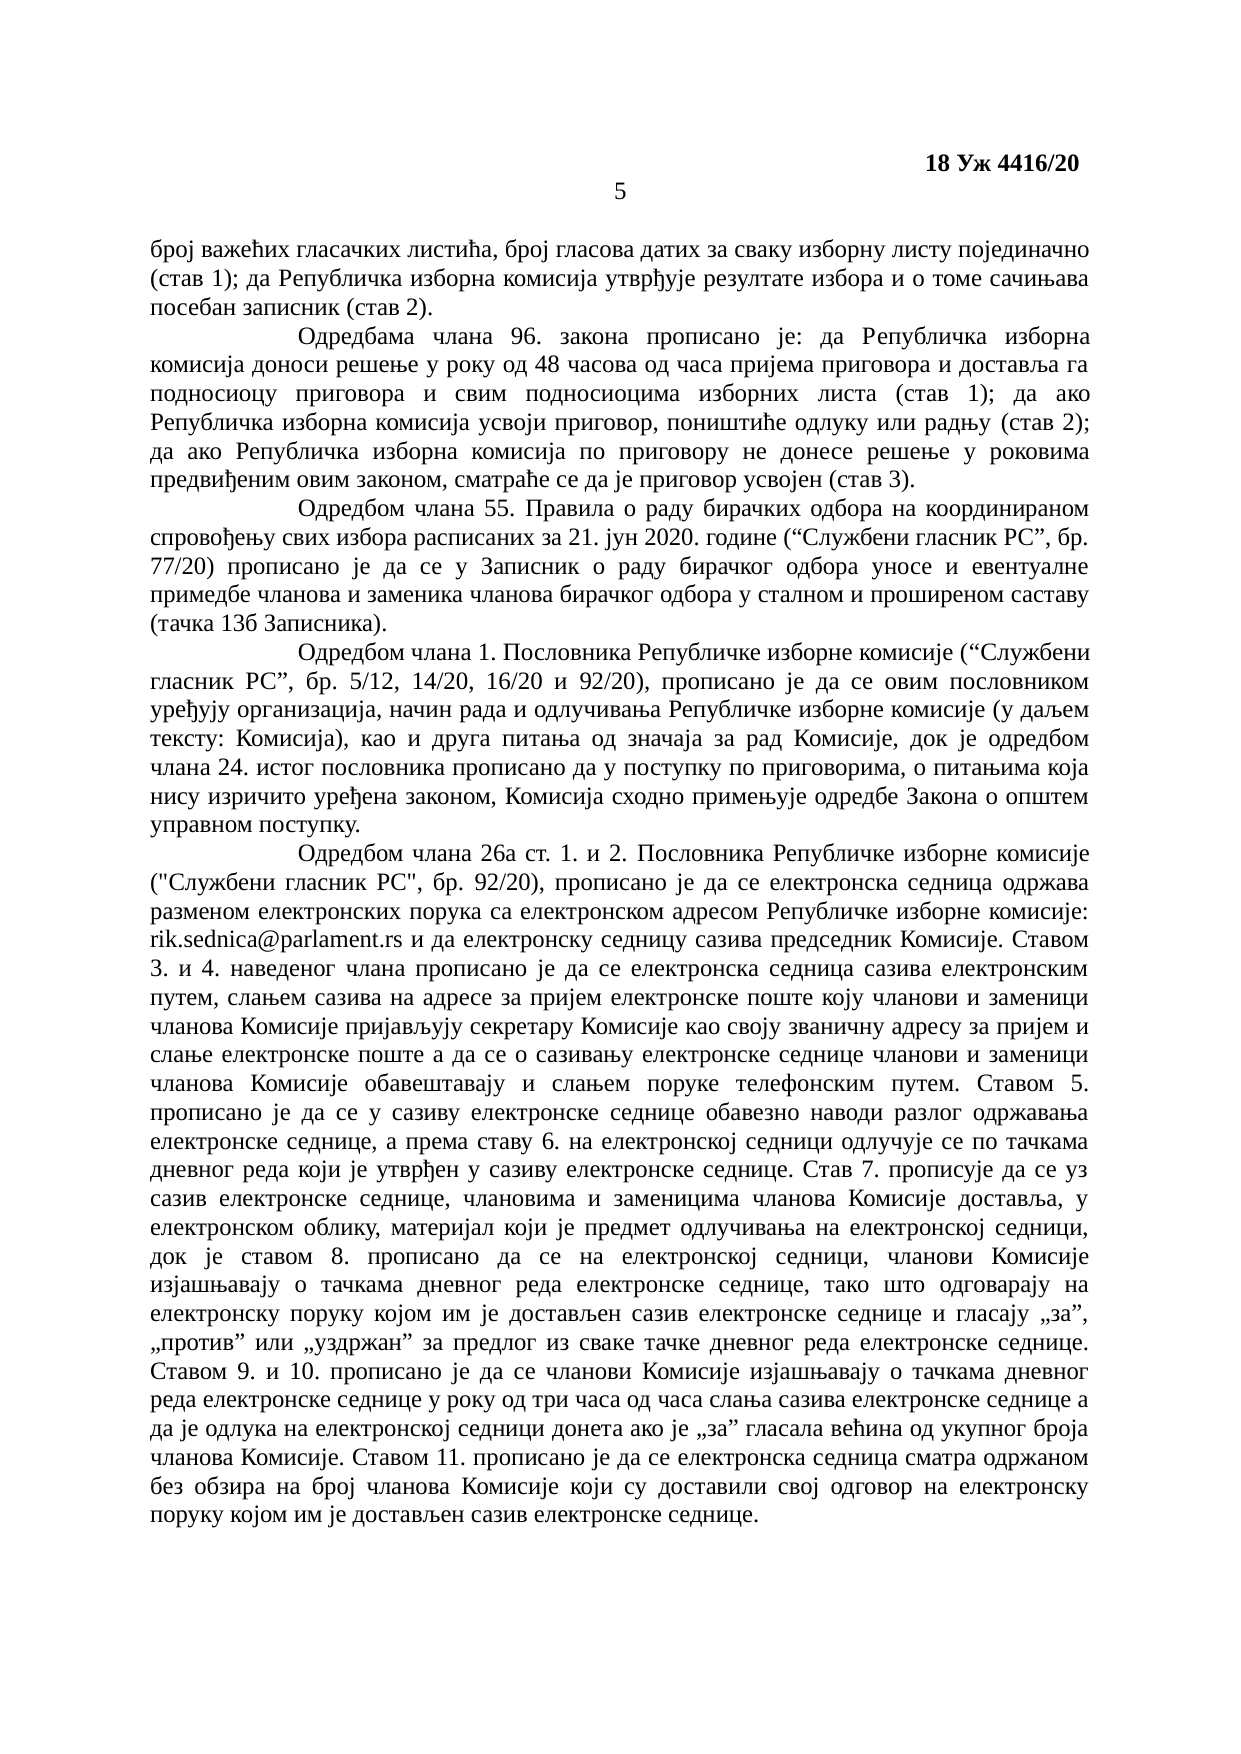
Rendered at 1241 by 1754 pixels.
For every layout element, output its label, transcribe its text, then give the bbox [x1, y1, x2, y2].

text број важећих гласачких листића, број гласова датих за сваку изборну листу појединачно (став 1); да Републичка изборна комисија утврђује резултате избора и о томе сачињава посебан записник (став 2). [150, 234, 1090, 321]
text Одредбом члана 55. Правила о раду бирачких одбора на координираном спровођењу свих избора расписаних за 21. јун 2020. године (“Службени гласник РС”, бр. 77/20) прописано је да се у Записник о раду бирачког одбора уносе и евентуалне примедбе чланова и заменика чланова бирачког одбора у сталном и проширеном саставу (тачка 13б Записника). [150, 493, 1090, 637]
text Одредбом члана 1. Пословника Републичке изборне комисије (“Службени гласник РС”, бр. 5/12, 14/20, 16/20 и 92/20), прописано је да се овим пословником уређују организација, начин рада и одлучивања Републичке изборне комисије (у даљем тексту: Комисија), као и друга питања од значаја за рад Комисије, док је одредбом члана 24. истог пословника прописано да у поступку по приговорима, о питањима која нису изричито уређена законом, Комисија сходно примењује одредбе Закона о општем управном поступку. [150, 637, 1090, 838]
text Одредбом члана 26а ст. 1. и 2. Пословника Републичке изборне комисије ("Службени гласник РС", бр. 92/20), прописано је да се електронска седница одржава разменом електронских порука са електронском адресом Републичке изборне комисије: rik.sednica@parlament.rs и да електронску седницу сазива председник Комисије. Ставом 3. и 4. наведеног члана прописано је да се електронска седница сазива електронским путем, слањем сазива на адресе за пријем електронске поште коју чланови и заменици чланова Комисије пријављују секретару Комисије као своју званичну адресу за пријем и слање електронске поште а да се о сазивању електронске седнице чланови и заменици чланова Комисије обавештавају и слањем поруке телефонским путем. Ставом 5. прописано је да се у сазиву електронске седнице обавезно наводи разлог одржавања електронске седнице, а према ставу 6. на електронској седници одлучује се по тачкама дневног реда који је утврђен у сазиву електронске седнице. Став 7. прописује да се уз сазив електронске седнице, члановима и заменицима чланова Комисије доставља, у електронском облику, материјал који је предмет одлучивања на електронској седници, док је ставом 8. прописано да се на електронској седници, чланови Комисије изјашњавају о тачкама дневног реда електронске седнице, тако што одговарају на електронску поруку којом им је достављен сазив електронске седнице и гласају „за”, „против” или „уздржан” за предлог из сваке тачке дневног реда електронске седнице. Ставом 9. и 10. прописано је да се чланови Комисије изјашњавају о тачкама дневног реда електронске седнице у року од три часа од часа слања сазива електронске седнице а да је одлука на електронској седници донета ако је „за” гласала већина од укупног броја чланова Комисије. Ставом 11. прописано је да се електронска седница сматра одржаном без обзира на број чланова Комисије који су доставили свој одговор на електронску поруку којом им је достављен сазив електронске седнице. [150, 838, 1090, 1528]
text Одредбама члана 96. закона прописано је: да Републичка изборна комисија доноси решење у року од 48 часова од часа пријема приговора и доставља га подносиоцу приговора и свим подносиоцима изборних листа (став 1); да ако Републичка изборна комисија усвоји приговор, поништиће одлуку или радњу (став 2); да ако Републичка изборна комисија по приговору не донесе решење у роковима предвиђеним овим законом, сматраће се да је приговор усвојен (став 3). [150, 321, 1090, 493]
